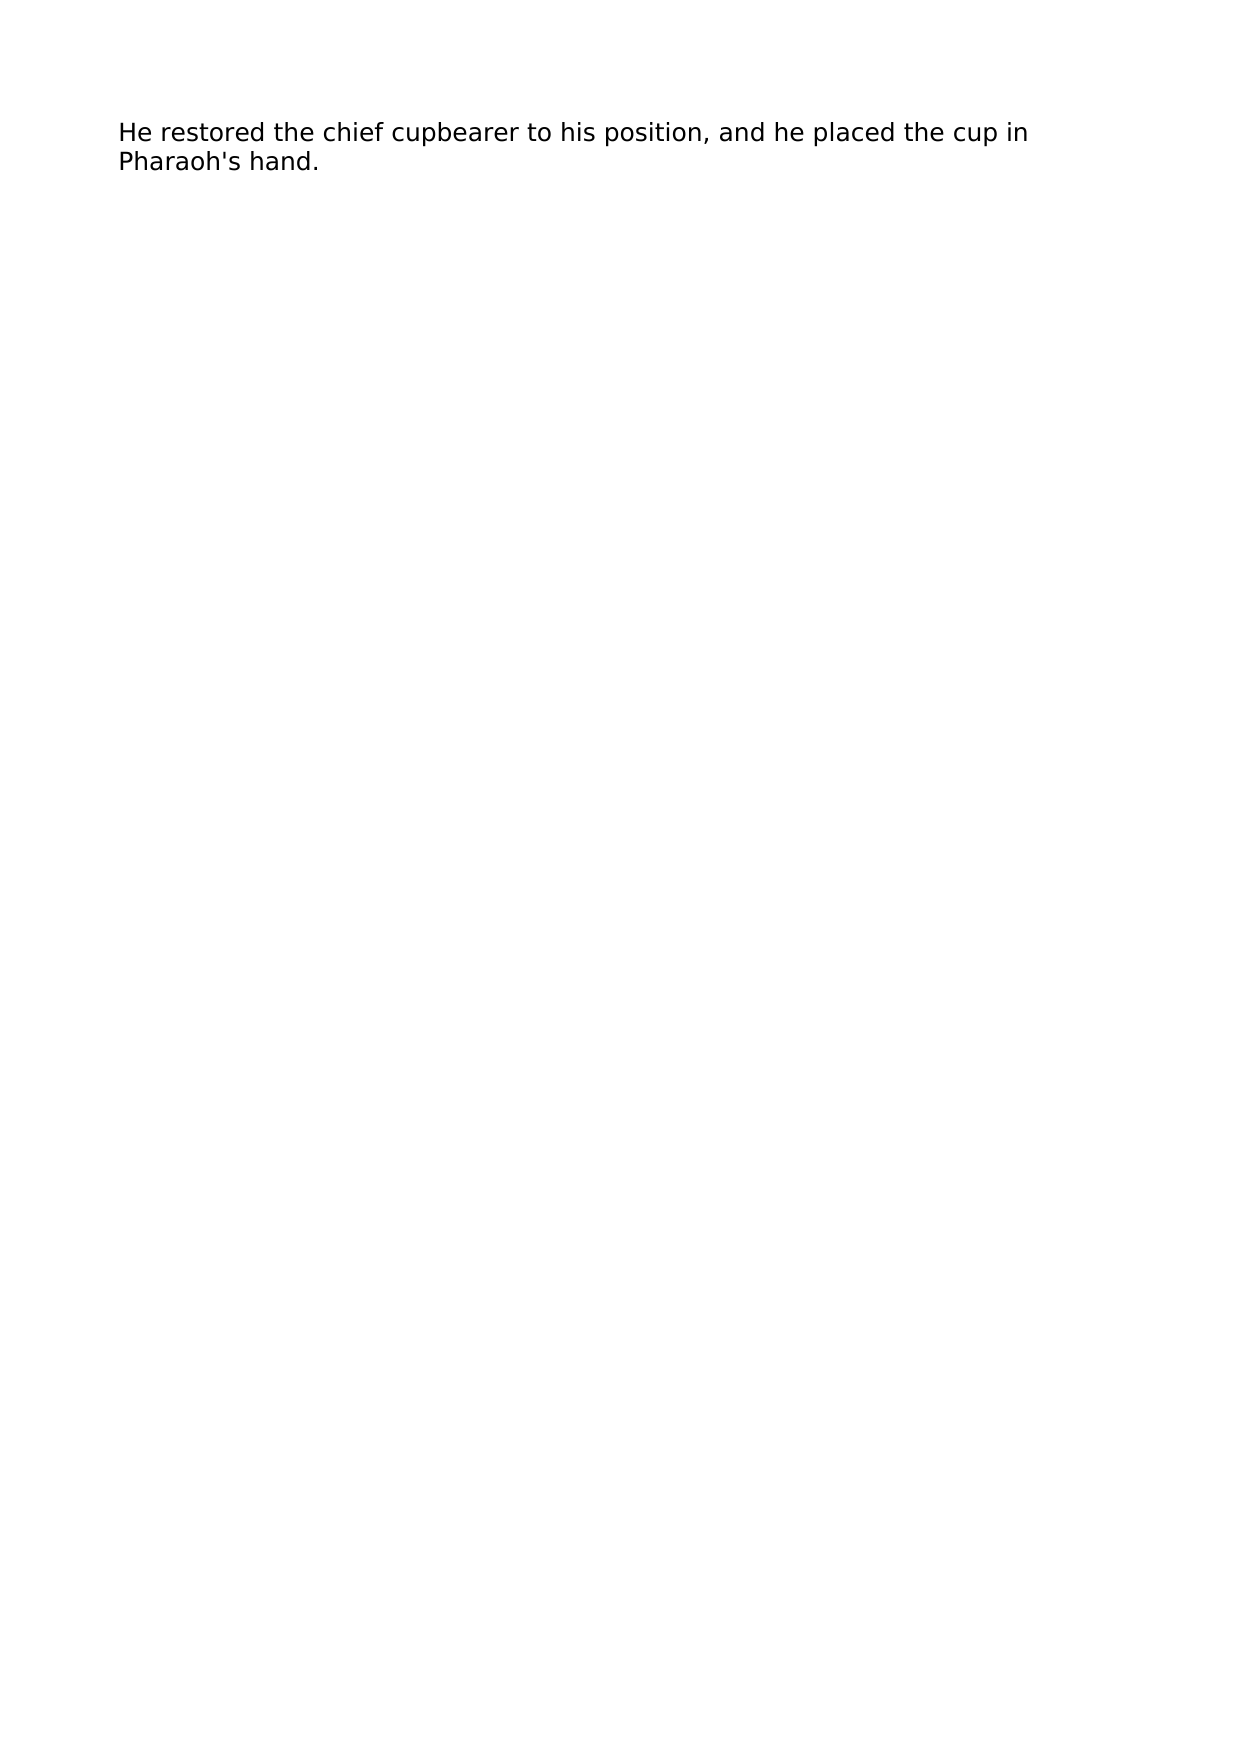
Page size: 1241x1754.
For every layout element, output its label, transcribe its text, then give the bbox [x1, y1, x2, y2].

text He restored the chief cupbearer to his position, and he placed the cup in Pharaoh's hand. [118, 118, 1122, 176]
